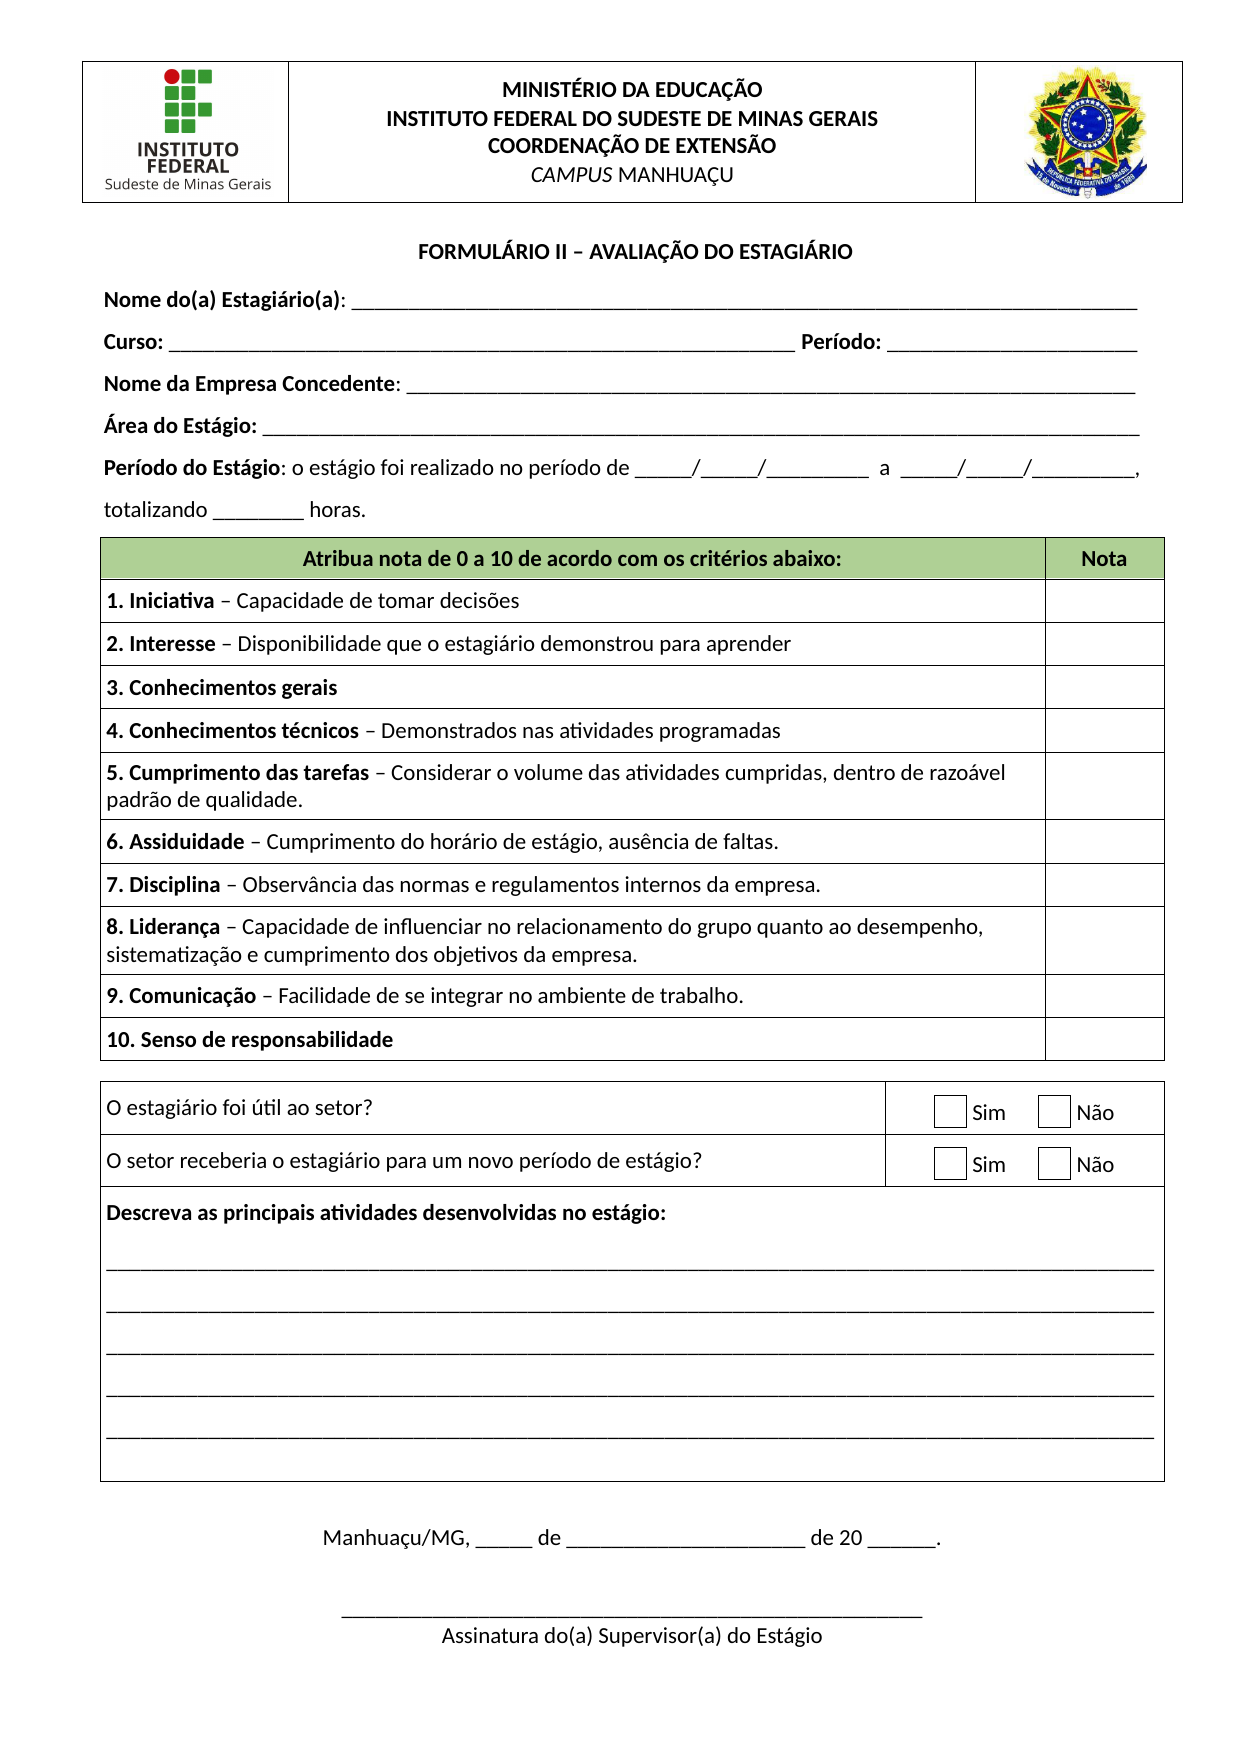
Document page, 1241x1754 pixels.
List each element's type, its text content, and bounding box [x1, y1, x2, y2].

table_cell 4. Conhecimentos técnicos – Demonstrados nas atividades programadas [101, 709, 1045, 751]
table_cell 9. Comunicação – Facilidade de se integrar no ambiente de trabalho. [101, 975, 1045, 1017]
table_cell [1046, 864, 1164, 906]
table_cell 3. Conhecimentos gerais [101, 666, 1045, 708]
table_cell 8. Liderança – Capacidade de influenciar no relacionamento do grupo quanto ao desempenho, sistematização e cumprimento dos objetivos da empresa. [101, 907, 1045, 974]
table_cell O setor receberia o estagiário para um novo período de estágio? [101, 1135, 885, 1186]
table_cell 7. Disciplina – Observância das normas e regulamentos internos da empresa. [101, 864, 1045, 906]
text Assinatura do(a) Supervisor(a) do Estágio [162, 1622, 1102, 1649]
table_cell [1046, 623, 1164, 665]
text Manhuaçu/MG, _____ de _____________________ de 20 ______. [162, 1523, 1102, 1552]
table_cell 2. Interesse – Disponibilidade que o estagiário demonstrou para aprender [101, 623, 1045, 665]
table_cell 1. Iniciativa – Capacidade de tomar decisões [101, 580, 1045, 622]
table_cell [1046, 666, 1164, 708]
table_cell [1046, 975, 1164, 1017]
table_cell Descreva as principais atividades desenvolvidas no estágio: ____________________________________________________________________________________________ ________________________________________________________________________________________________________________________________________________________________________________________________________________________________________________________________________________________________________________________________________________________________________________ [101, 1187, 1164, 1481]
text Nome do(a) Estagiário(a): _____________________________________________________________________ [103, 285, 1167, 313]
table_cell [1046, 709, 1164, 751]
table_cell 10. Senso de responsabilidade [101, 1018, 1045, 1060]
table_cell [1046, 753, 1164, 819]
table_cell 5. Cumprimento das tarefas – Considerar o volume das atividades cumpridas, dentro de razoável padrão de qualidade. [101, 753, 1045, 819]
table_cell [1046, 580, 1164, 622]
text ___________________________________________________ [162, 1593, 1102, 1622]
table_cell [1046, 907, 1164, 974]
text Curso: _______________________________________________________ Período: ______________________ [103, 327, 1167, 355]
picture [102, 66, 274, 197]
table_header O estagiário foi útil ao setor? [101, 1082, 885, 1133]
table_header Sim Não [886, 1082, 1164, 1133]
table_header Atribua nota de 0 a 10 de acordo com os critérios abaixo: [101, 538, 1045, 578]
table_cell Sim Não [886, 1135, 1164, 1186]
text Período do Estágio: o estágio foi realizado no período de _____/_____/_________ a _____/_____/_________, totalizando ________ horas. [103, 453, 1167, 523]
text Nome da Empresa Concedente: ________________________________________________________________ [103, 369, 1167, 397]
table_cell [1046, 1018, 1164, 1060]
text FORMULÁRIO II – AVALIAÇÃO DO ESTAGIÁRIO [133, 237, 1138, 265]
table_header Nota [1046, 538, 1164, 578]
table_cell [1046, 820, 1164, 863]
table_cell 6. Assiduidade – Cumprimento do horário de estágio, ausência de faltas. [101, 820, 1045, 863]
picture [1024, 65, 1147, 200]
text Área do Estágio: _____________________________________________________________________________ [103, 411, 1167, 439]
